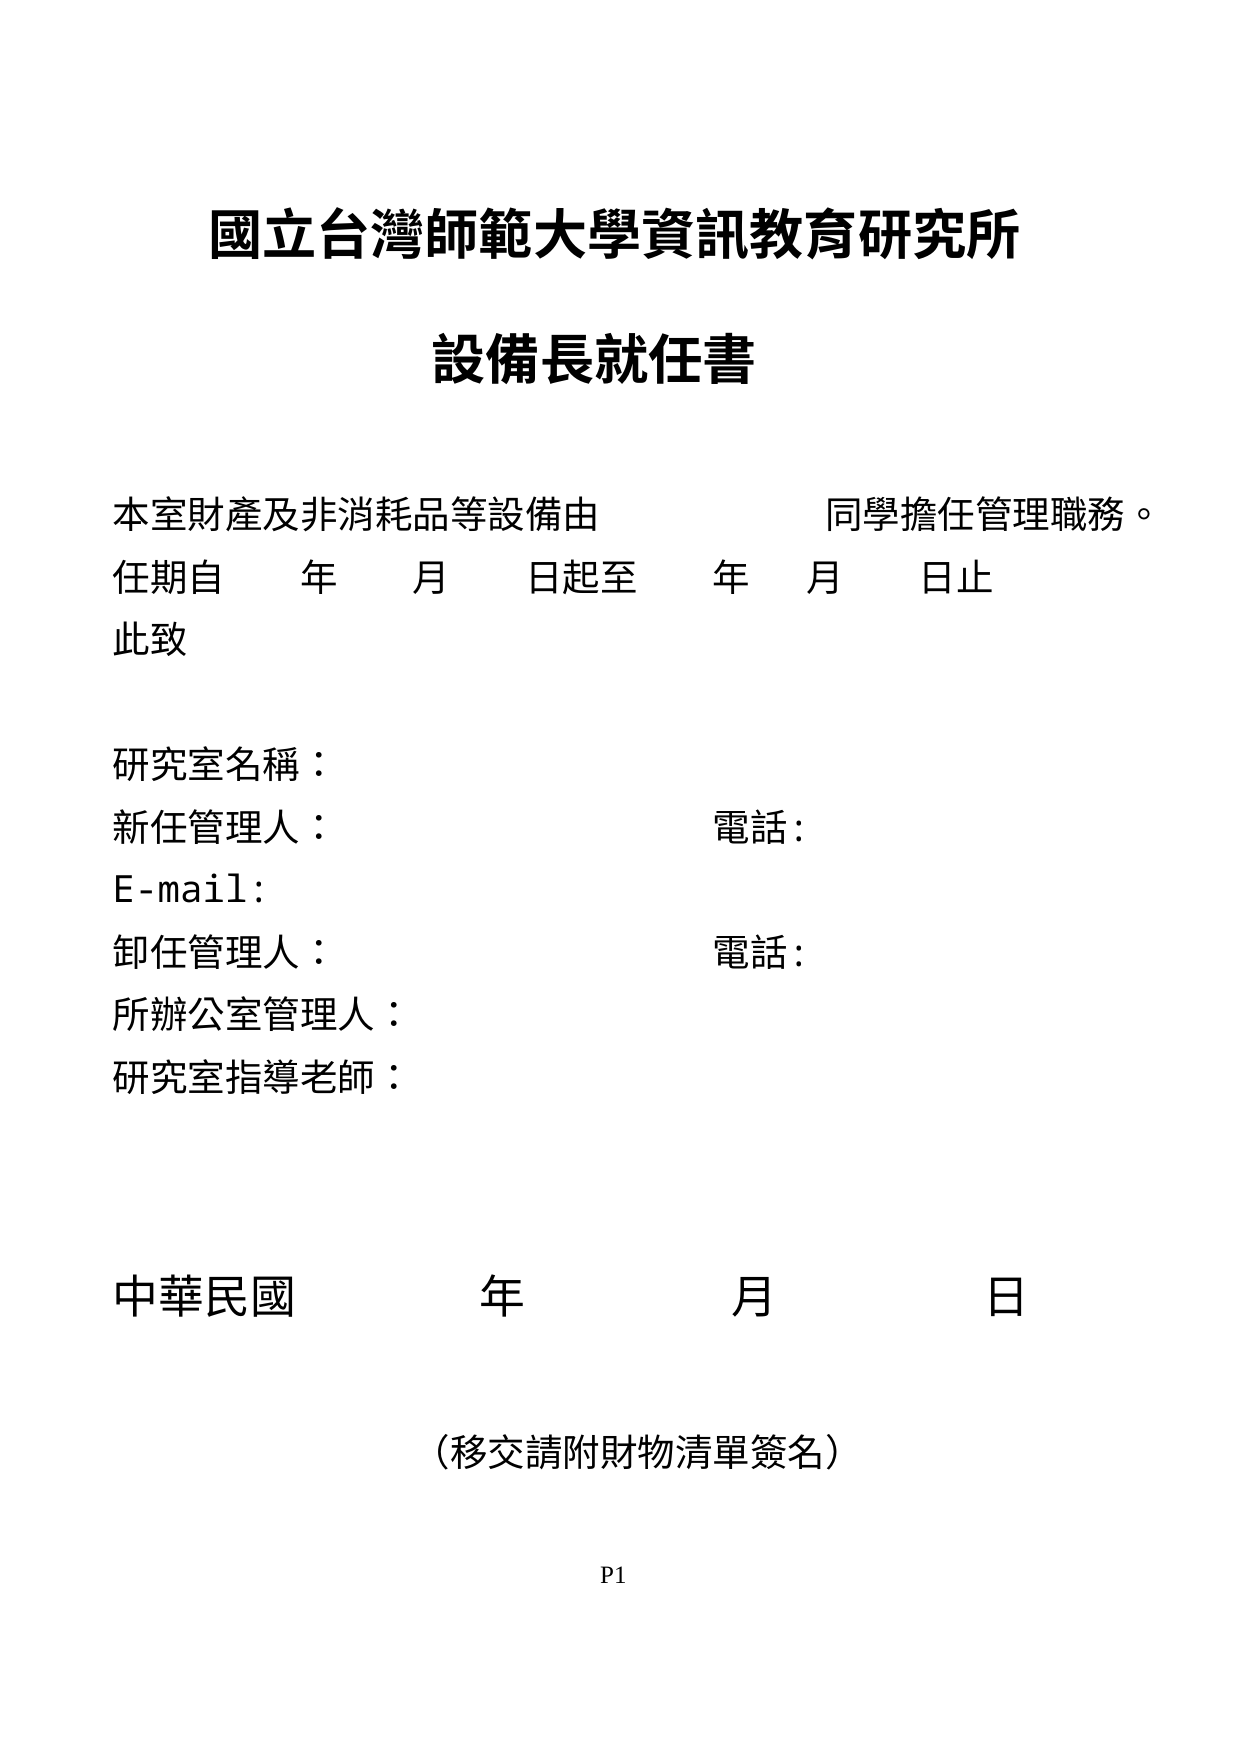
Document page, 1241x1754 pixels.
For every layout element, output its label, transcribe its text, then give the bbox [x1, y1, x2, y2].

text 所辦公室管理人： [112, 971, 1162, 1033]
text 研究室名稱： [112, 721, 1162, 783]
text 新任管理人： 電話: [112, 783, 1162, 846]
text P1 [112, 1533, 1162, 1596]
text 任期自 年 月 日起至 年 月 日止 [112, 533, 1162, 596]
text 國立台灣師範大學資訊教育研究所 [75, 158, 1200, 283]
text 本室財產及非消耗品等設備由 同學擔任管理職務。 [112, 471, 1162, 533]
text 研究室指導老師： [112, 1033, 1162, 1096]
text 卸任管理人： 電話: [112, 908, 1162, 971]
text 中華民國 年 月 日 [112, 1221, 1162, 1346]
text E-mail: [112, 846, 1162, 908]
text 此致 [112, 596, 1162, 658]
text （移交請附財物清單簽名） [112, 1408, 1162, 1471]
text 設備長就任書 [112, 283, 1200, 408]
